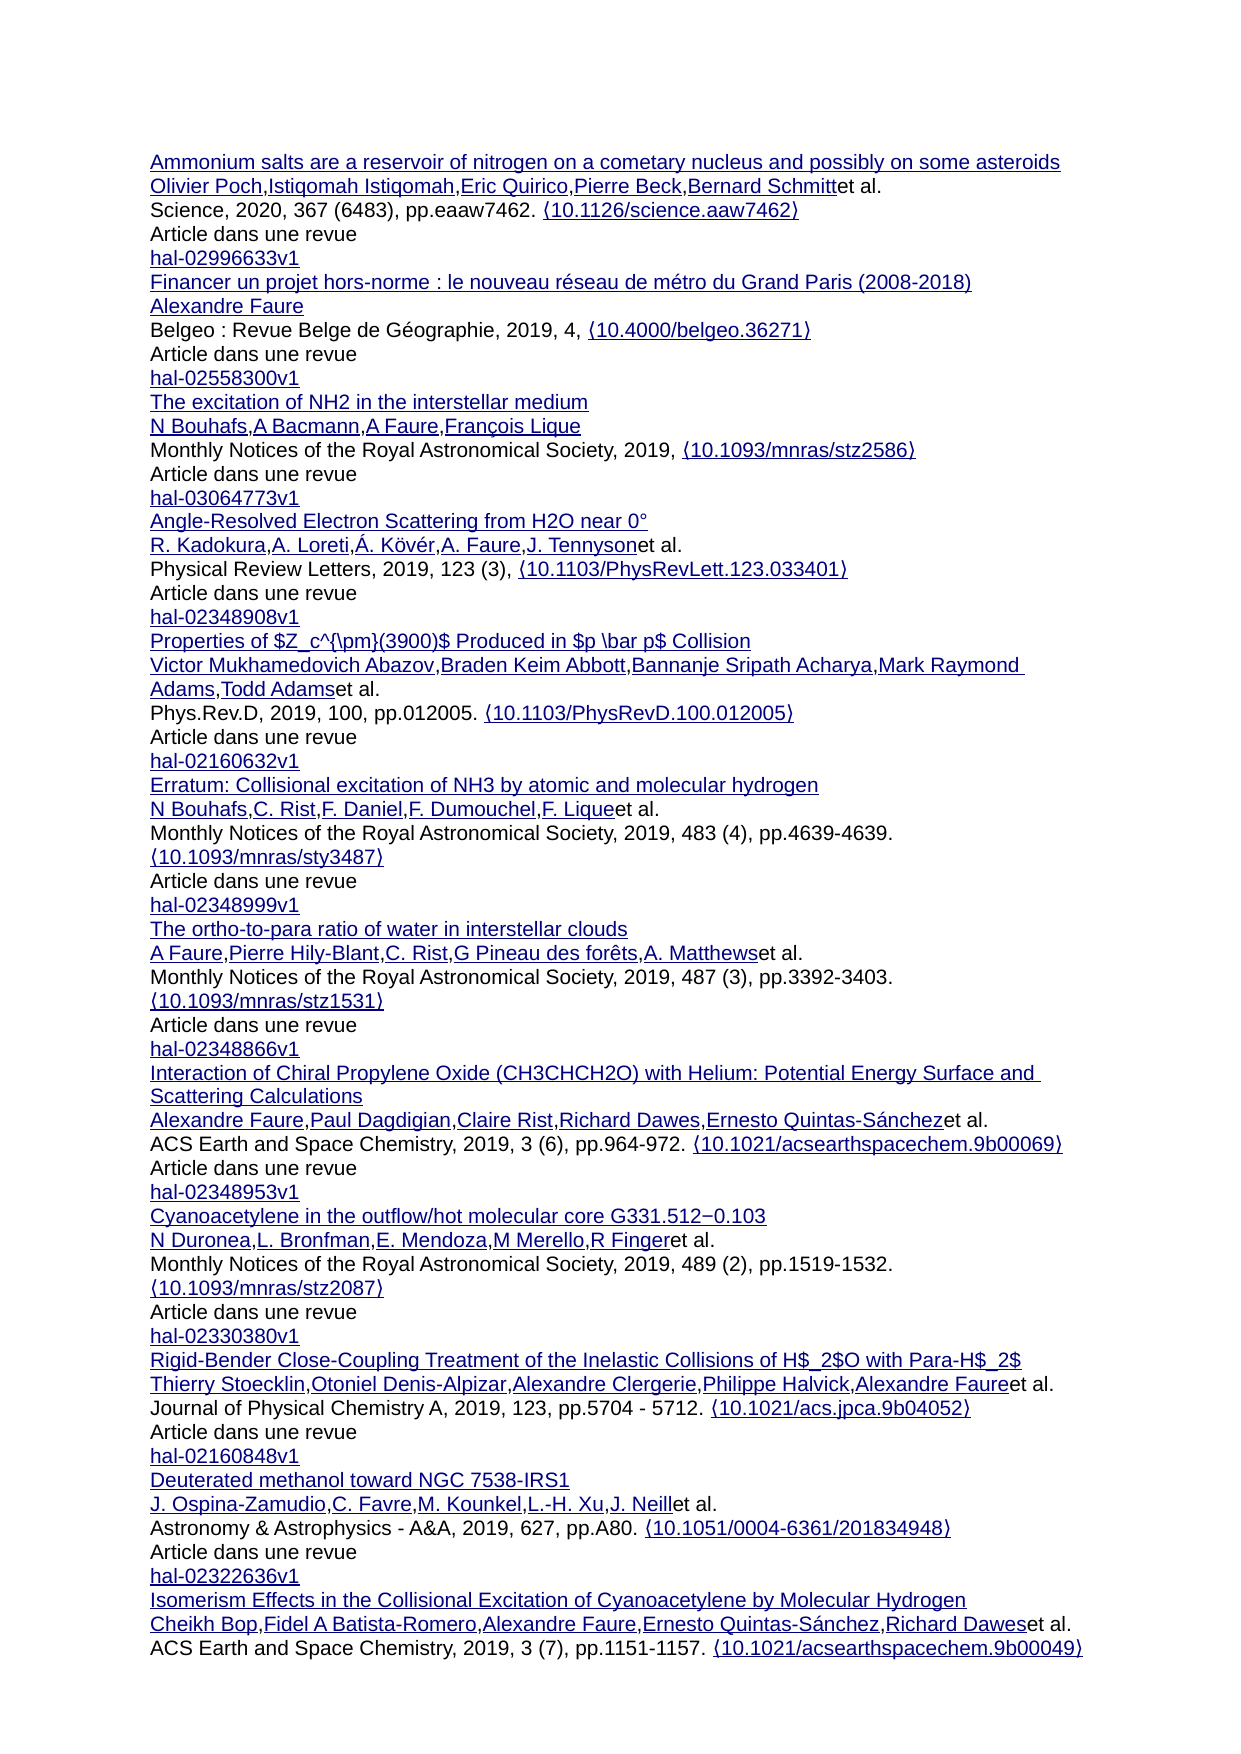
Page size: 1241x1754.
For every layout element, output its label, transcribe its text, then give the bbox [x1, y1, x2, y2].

table_cell Financer un projet hors-norme : le nouveau réseau de métro du Grand Paris (2008-2018) Alexandre Faure Belgeo : Revue Belge de Géographie, 2019, 4, ⟨10.4000/belgeo.36271⟩ Article dans une revue hal-02558300v1 [150, 270, 1090, 389]
table_cell Isomerism Effects in the Collisional Excitation of Cyanoacetylene by Molecular Hydrogen Cheikh Bop,Fidel A Batista-Romero,Alexandre Faure,Ernesto Quintas-Sánchez,Richard Daweset al. ACS Earth and Space Chemistry, 2019, 3 (7), pp.1151-1157. ⟨10.1021/acsearthspacechem.9b00049⟩ [150, 1588, 1090, 1659]
table_cell Angle-Resolved Electron Scattering from H2O near 0° R. Kadokura,A. Loreti,Á. Kövér,A. Faure,J. Tennysonet al. Physical Review Letters, 2019, 123 (3), ⟨10.1103/PhysRevLett.123.033401⟩ Article dans une revue hal-02348908v1 [150, 509, 1090, 629]
table_cell Cyanoacetylene in the outflow/hot molecular core G331.512−0.103 N Duronea,L. Bronfman,E. Mendoza,M Merello,R Fingeret al. Monthly Notices of the Royal Astronomical Society, 2019, 489 (2), pp.1519-1532. ⟨10.1093/mnras/stz2087⟩ Article dans une revue hal-02330380v1 [150, 1204, 1090, 1348]
table_cell Properties of $Z_c^{\pm}(3900)$ Produced in $p \bar p$ Collision Victor Mukhamedovich Abazov,Braden Keim Abbott,Bannanje Sripath Acharya,Mark Raymond Adams,Todd Adamset al. Phys.Rev.D, 2019, 100, pp.012005. ⟨10.1103/PhysRevD.100.012005⟩ Article dans une revue hal-02160632v1 [150, 629, 1090, 773]
table_cell Deuterated methanol toward NGC 7538-IRS1 J. Ospina-Zamudio,C. Favre,M. Kounkel,L.-H. Xu,J. Neillet al. Astronomy & Astrophysics - A&A, 2019, 627, pp.A80. ⟨10.1051/0004-6361/201834948⟩ Article dans une revue hal-02322636v1 [150, 1468, 1090, 1587]
table_cell The ortho-to-para ratio of water in interstellar clouds A Faure,Pierre Hily-Blant,C. Rist,G Pineau des forêts,A. Matthewset al. Monthly Notices of the Royal Astronomical Society, 2019, 487 (3), pp.3392-3403. ⟨10.1093/mnras/stz1531⟩ Article dans une revue hal-02348866v1 [150, 917, 1090, 1060]
table_cell Rigid-Bender Close-Coupling Treatment of the Inelastic Collisions of H$_2$O with Para-H$_2$ Thierry Stoecklin,Otoniel Denis-Alpizar,Alexandre Clergerie,Philippe Halvick,Alexandre Faureet al. Journal of Physical Chemistry A, 2019, 123, pp.5704 - 5712. ⟨10.1021/acs.jpca.9b04052⟩ Article dans une revue hal-02160848v1 [150, 1348, 1090, 1468]
table_cell Interaction of Chiral Propylene Oxide (CH3CHCH2O) with Helium: Potential Energy Surface and Scattering Calculations Alexandre Faure,Paul Dagdigian,Claire Rist,Richard Dawes,Ernesto Quintas-Sánchezet al. ACS Earth and Space Chemistry, 2019, 3 (6), pp.964-972. ⟨10.1021/acsearthspacechem.9b00069⟩ Article dans une revue hal-02348953v1 [150, 1060, 1090, 1204]
table_cell Ammonium salts are a reservoir of nitrogen on a cometary nucleus and possibly on some asteroids Olivier Poch,Istiqomah Istiqomah,Eric Quirico,Pierre Beck,Bernard Schmittet al. Science, 2020, 367 (6483), pp.eaaw7462. ⟨10.1126/science.aaw7462⟩ Article dans une revue hal-02996633v1 [150, 150, 1090, 270]
table_cell Erratum: Collisional excitation of NH3 by atomic and molecular hydrogen N Bouhafs,C. Rist,F. Daniel,F. Dumouchel,F. Liqueet al. Monthly Notices of the Royal Astronomical Society, 2019, 483 (4), pp.4639-4639. ⟨10.1093/mnras/sty3487⟩ Article dans une revue hal-02348999v1 [150, 773, 1090, 917]
table_cell The excitation of NH2 in the interstellar medium N Bouhafs,A Bacmann,A Faure,François Lique Monthly Notices of the Royal Astronomical Society, 2019, ⟨10.1093/mnras/stz2586⟩ Article dans une revue hal-03064773v1 [150, 390, 1090, 509]
